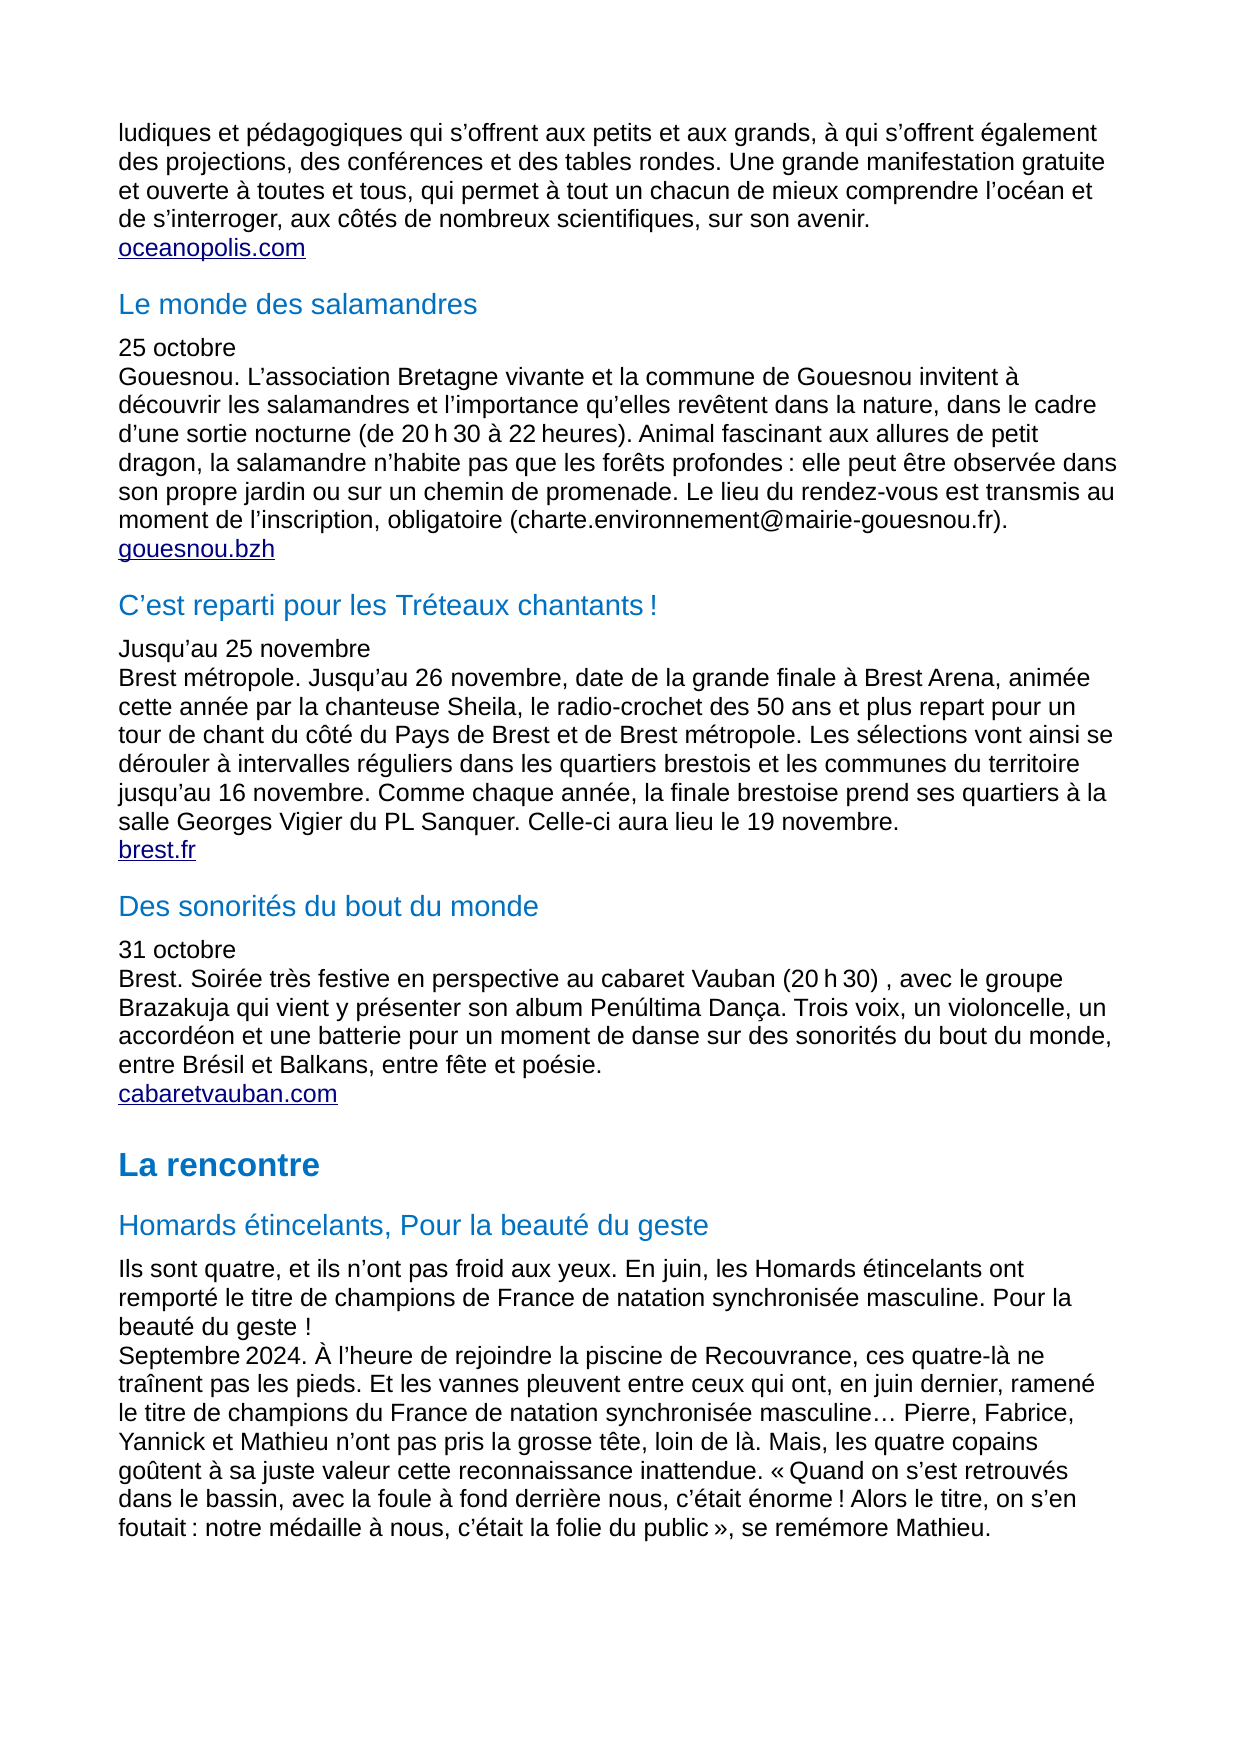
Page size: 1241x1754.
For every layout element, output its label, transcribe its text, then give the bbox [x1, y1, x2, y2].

subtitle C’est reparti pour les Tréteaux chantants ! [118, 588, 1122, 621]
text brest.fr [118, 835, 1122, 864]
subtitle La rencontre [118, 1145, 1122, 1183]
text Septembre 2024. À l’heure de rejoindre la piscine de Recouvrance, ces quatre-là ne traînent pas les pieds. Et les vannes pleuvent entre ceux qui ont, en juin dernier, ramené le titre de champions du France de natation synchronisée masculine… Pierre, Fabrice, Yannick et Mathieu n’ont pas pris la grosse tête, loin de là. Mais, les quatre copains goûtent à sa juste valeur cette reconnaissance inattendue. « Quand on s’est retrouvés dans le bassin, avec la foule à fond derrière nous, c’était énorme ! Alors le titre, on s’en foutait : notre médaille à nous, c’était la folie du public », se remémore Mathieu. [118, 1341, 1122, 1542]
subtitle Le monde des salamandres [118, 287, 1122, 320]
text cabaretvauban.com [118, 1079, 1122, 1107]
text Ils sont quatre, et ils n’ont pas froid aux yeux. En juin, les Homards étincelants ont remporté le titre de champions de France de natation synchronisée masculine. Pour la beauté du geste ! [118, 1254, 1122, 1341]
text Brest. Soirée très festive en perspective au cabaret Vauban (20 h 30) , avec le groupe Brazakuja qui vient y présenter son album Penúltima Dança. Trois voix, un violoncelle, un accordéon et une batterie pour un moment de danse sur des sonorités du bout du monde, entre Brésil et Balkans, entre fête et poésie. [118, 964, 1122, 1079]
text ludiques et pédagogiques qui s’offrent aux petits et aux grands, à qui s’offrent également des projections, des conférences et des tables rondes. Une grande manifestation gratuite et ouverte à toutes et tous, qui permet à tout un chacun de mieux comprendre l’océan et de s’interroger, aux côtés de nombreux scientifiques, sur son avenir. [118, 118, 1122, 233]
text gouesnou.bzh [118, 534, 1122, 563]
text Brest métropole. Jusqu’au 26 novembre, date de la grande finale à Brest Arena, animée cette année par la chanteuse Sheila, le radio-crochet des 50 ans et plus repart pour un tour de chant du côté du Pays de Brest et de Brest métropole. Les sélections vont ainsi se dérouler à intervalles réguliers dans les quartiers brestois et les communes du territoire jusqu’au 16 novembre. Comme chaque année, la finale brestoise prend ses quartiers à la salle Georges Vigier du PL Sanquer. Celle-ci aura lieu le 19 novembre. [118, 663, 1122, 835]
text Gouesnou. L’association Bretagne vivante et la commune de Gouesnou invitent à découvrir les salamandres et l’importance qu’elles revêtent dans la nature, dans le cadre d’une sortie nocturne (de 20 h 30 à 22 heures). Animal fascinant aux allures de petit dragon, la salamandre n’habite pas que les forêts profondes : elle peut être observée dans son propre jardin ou sur un chemin de promenade. Le lieu du rendez-vous est transmis au moment de l’inscription, obligatoire (charte.environnement@mairie-gouesnou.fr). [118, 362, 1122, 534]
text oceanopolis.com [118, 233, 1122, 262]
subtitle Homards étincelants, Pour la beauté du geste [118, 1208, 1122, 1242]
text 25 octobre [118, 333, 1122, 362]
text Jusqu’au 25 novembre [118, 634, 1122, 663]
subtitle Des sonorités du bout du monde [118, 889, 1122, 922]
text 31 octobre [118, 935, 1122, 964]
